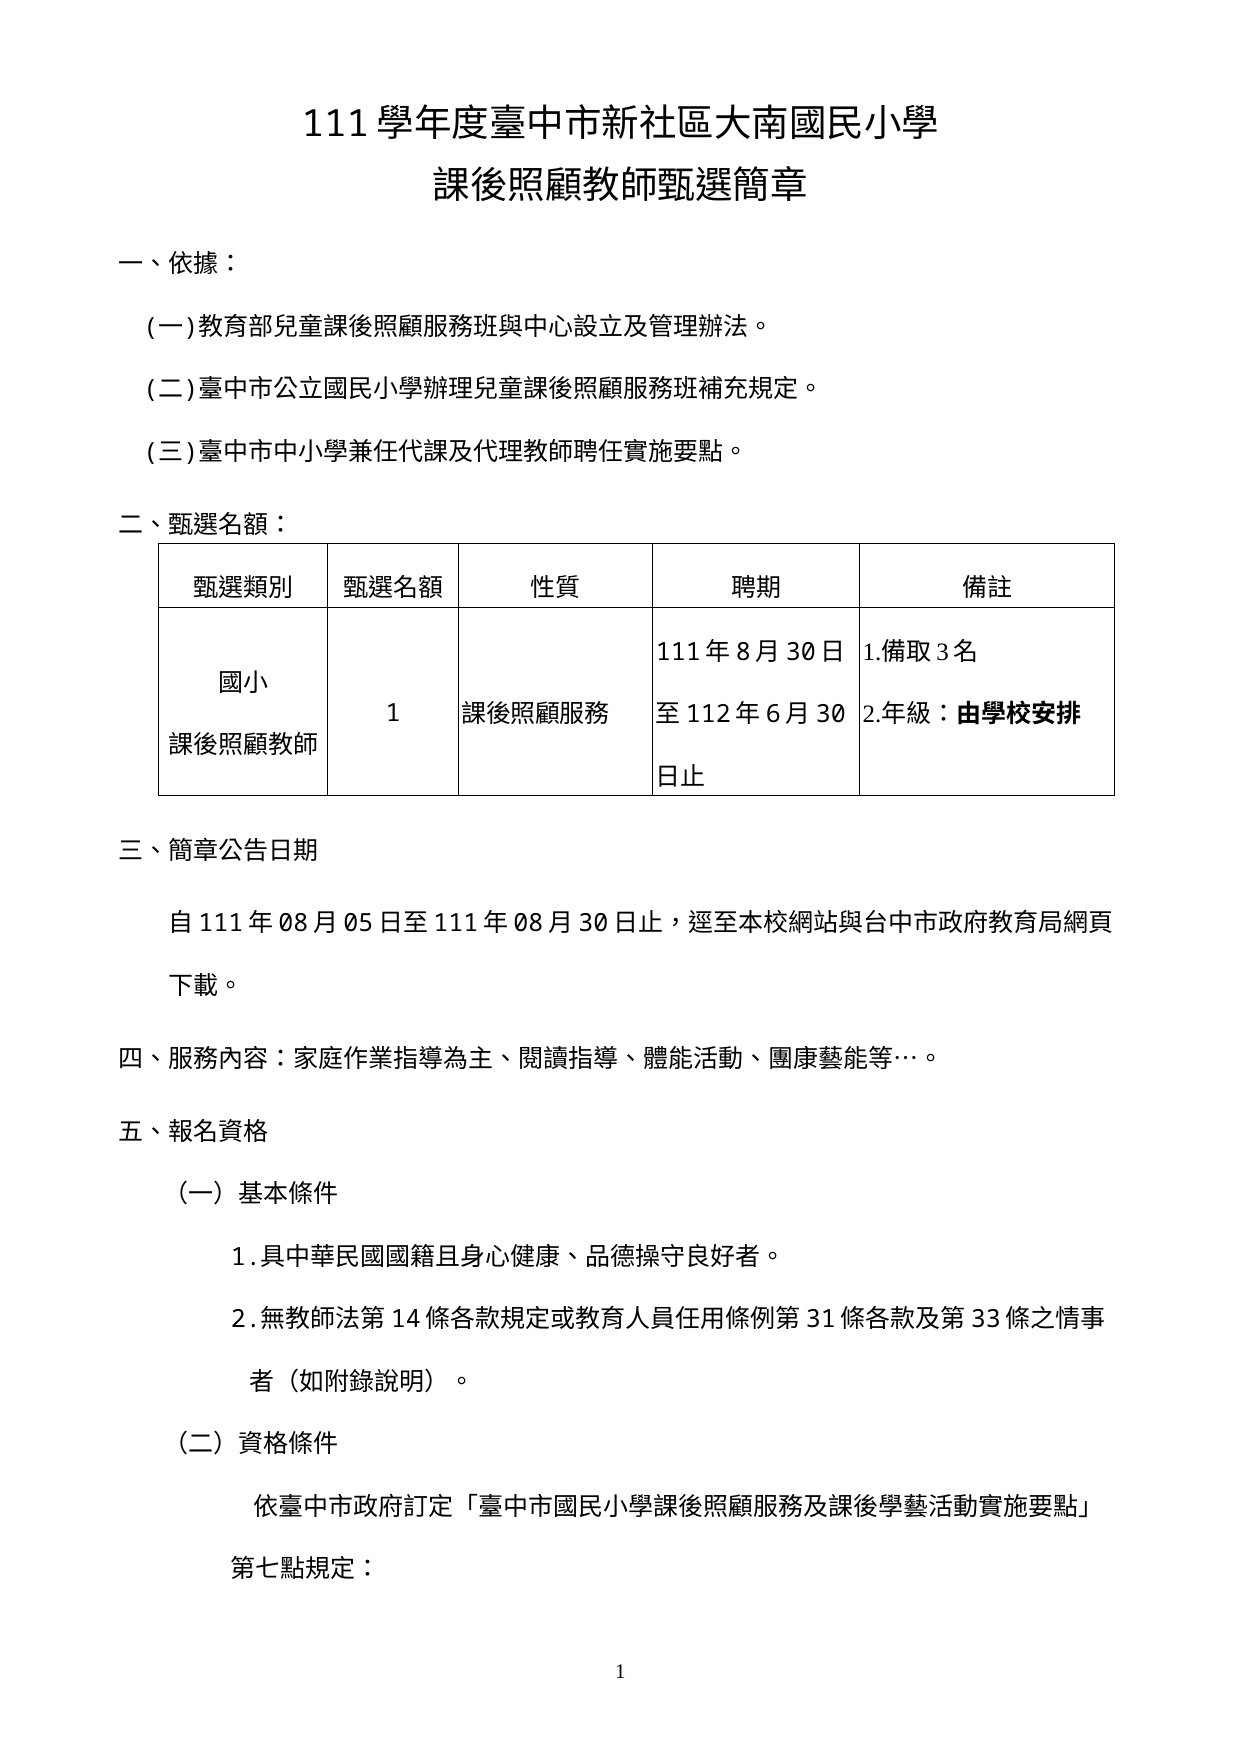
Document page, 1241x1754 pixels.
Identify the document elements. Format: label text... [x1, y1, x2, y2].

table_header 備註 [860, 544, 1114, 607]
text 依臺中市政府訂定「臺中市國民小學課後照顧服務及課後學藝活動實施要點」第七點規定： [118, 1462, 1122, 1587]
table_header 聘期 [653, 544, 859, 607]
text 1.具中華民國國籍且身心健康、品德操守良好者。 [231, 1212, 1122, 1275]
text （二）資格條件 [118, 1400, 1122, 1462]
text 五、報名資格 [118, 1087, 1122, 1150]
table_cell 1 [328, 608, 458, 795]
text （一）基本條件 [118, 1150, 1122, 1212]
text 課後照顧教師甄選簡章 [118, 141, 1122, 203]
text 111學年度臺中市新社區大南國民小學 [118, 78, 1122, 141]
text 2.無教師法第14條各款規定或教育人員任用條例第31條各款及第33條之情事者（如附錄說明）。 [231, 1275, 1122, 1400]
text (一)教育部兒童課後照顧服務班與中心設立及管理辦法。 (二)臺中市公立國民小學辦理兒童課後照顧服務班補充規定。 (三)臺中市中小學兼任代課及代理教師聘任實施要點。 [143, 283, 1122, 470]
text 三、簡章公告日期 [118, 807, 1122, 869]
table_cell 課後照顧服務 [459, 608, 652, 795]
table_header 性質 [459, 544, 652, 607]
table_cell 國小 課後照顧教師 [159, 608, 327, 795]
table_cell 111年8月30日至112年6月30日止 [653, 608, 859, 795]
text 一、依據： [118, 220, 1122, 283]
text 四、服務內容：家庭作業指導為主、閱讀指導、體能活動、團康藝能等…。 [118, 1015, 1122, 1077]
table_header 甄選類別 [159, 544, 327, 607]
table_cell 1.備取3名 2.年級：由學校安排 [860, 608, 1114, 795]
text 二、甄選名額： [118, 481, 1122, 543]
text 自111年08月05日至111年08月30日止，逕至本校網站與台中市政府教育局網頁下載。 [168, 879, 1122, 1004]
table_header 甄選名額 [328, 544, 458, 607]
